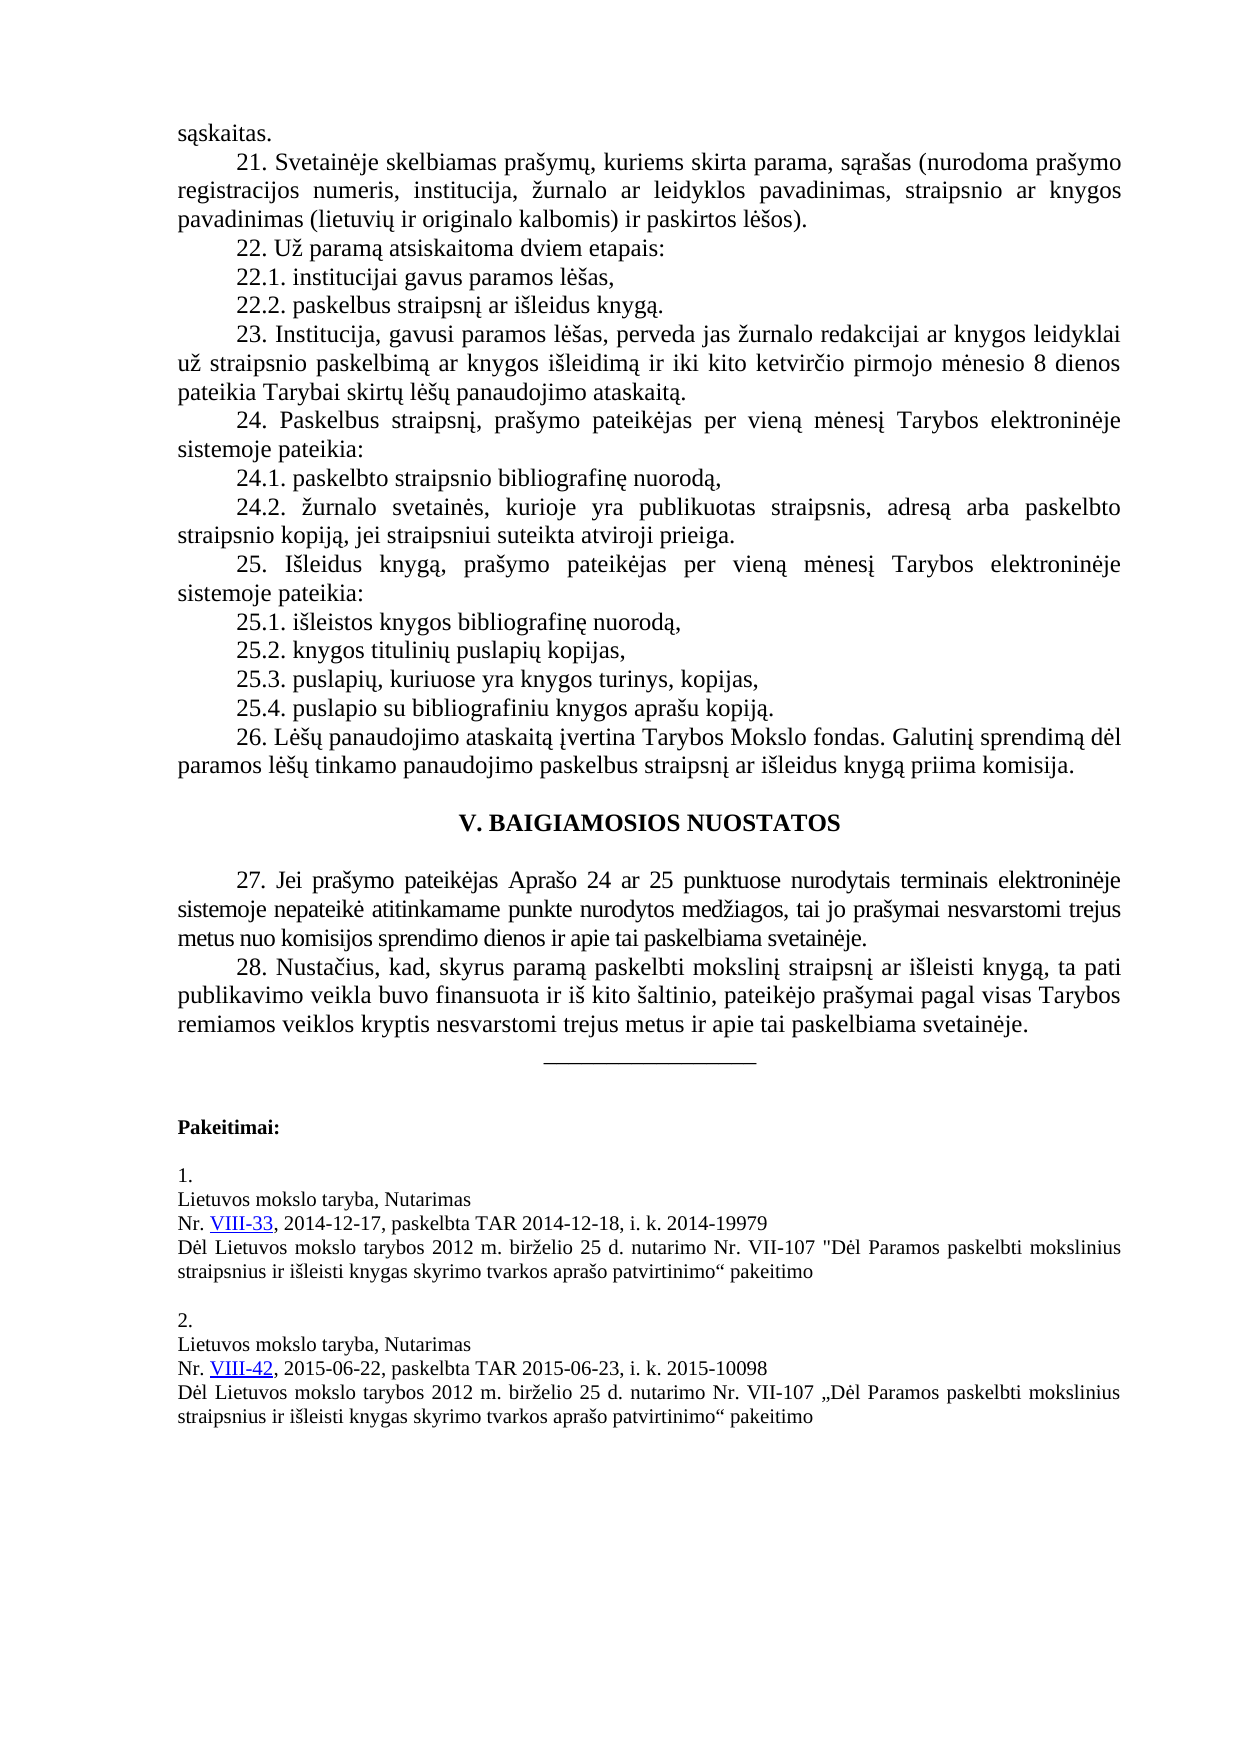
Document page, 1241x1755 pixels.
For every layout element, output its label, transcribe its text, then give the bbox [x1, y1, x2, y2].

text 25. Išleidus knygą, prašymo pateikėjas per vieną mėnesį Tarybos elektroninėje sistemoje pateikia: [177, 549, 1122, 607]
text 25.2. knygos titulinių puslapių kopijas, [177, 636, 1122, 664]
text Lietuvos mokslo taryba, Nutarimas [177, 1332, 1122, 1356]
text 25.1. išleistos knygos bibliografinę nuorodą, [177, 607, 1122, 636]
text Dėl Lietuvos mokslo tarybos 2012 m. birželio 25 d. nutarimo Nr. VII-107 „Dėl Paramos paskelbti mokslinius straipsnius ir išleisti knygas skyrimo tvarkos aprašo patvirtinimo“ pakeitimo [177, 1380, 1122, 1428]
text 21. Svetainėje skelbiamas prašymų, kuriems skirta parama, sąrašas (nurodoma prašymo registracijos numeris, institucija, žurnalo ar leidyklos pavadinimas, straipsnio ar knygos pavadinimas (lietuvių ir originalo kalbomis) ir paskirtos lėšos). [177, 147, 1122, 233]
text Nr. VIII-42, 2015-06-22, paskelbta TAR 2015-06-23, i. k. 2015-10098 [177, 1356, 1122, 1380]
text Lietuvos mokslo taryba, Nutarimas [177, 1187, 1122, 1211]
text 26. Lėšų panaudojimo ataskaitą įvertina Tarybos Mokslo fondas. Galutinį sprendimą dėl paramos lėšų tinkamo panaudojimo paskelbus straipsnį ar išleidus knygą priima komisija. [177, 722, 1122, 779]
text Nr. VIII-33, 2014-12-17, paskelbta TAR 2014-12-18, i. k. 2014-19979 [177, 1211, 1122, 1235]
text 24.2. žurnalo svetainės, kurioje yra publikuotas straipsnis, adresą arba paskelbto straipsnio kopiją, jei straipsniui suteikta atviroji prieiga. [177, 492, 1122, 549]
text Dėl Lietuvos mokslo tarybos 2012 m. birželio 25 d. nutarimo Nr. VII-107 "Dėl Paramos paskelbti mokslinius straipsnius ir išleisti knygas skyrimo tvarkos aprašo patvirtinimo“ pakeitimo [177, 1235, 1122, 1283]
text 24.1. paskelbto straipsnio bibliografinę nuorodą, [177, 463, 1122, 492]
text sąskaitas. [177, 118, 1122, 147]
text 2. [177, 1307, 1122, 1332]
text _________________ [177, 1038, 1122, 1067]
text V. BAIGIAMOSIOS NUOSTATOS [177, 808, 1122, 837]
text 23. Institucija, gavusi paramos lėšas, perveda jas žurnalo redakcijai ar knygos leidyklai už straipsnio paskelbimą ar knygos išleidimą ir iki kito ketvirčio pirmojo mėnesio 8 dienos pateikia Tarybai skirtų lėšų panaudojimo ataskaitą. [177, 319, 1122, 406]
text 25.3. puslapių, kuriuose yra knygos turinys, kopijas, [177, 664, 1122, 693]
text 24. Paskelbus straipsnį, prašymo pateikėjas per vieną mėnesį Tarybos elektroninėje sistemoje pateikia: [177, 406, 1122, 463]
text 27. Jei prašymo pateikėjas Aprašo 24 ar 25 punktuose nurodytais terminais elektroninėje sistemoje nepateikė atitinkamame punkte nurodytos medžiagos, tai jo prašymai nesvarstomi trejus metus nuo komisijos sprendimo dienos ir apie tai paskelbiama svetainėje. [177, 866, 1122, 952]
text 22.1. institucijai gavus paramos lėšas, [177, 262, 1122, 291]
text 22.2. paskelbus straipsnį ar išleidus knygą. [177, 291, 1122, 319]
text Pakeitimai: [177, 1115, 1122, 1139]
text 28. Nustačius, kad, skyrus paramą paskelbti mokslinį straipsnį ar išleisti knygą, ta pati publikavimo veikla buvo finansuota ir iš kito šaltinio, pateikėjo prašymai pagal visas Tarybos remiamos veiklos kryptis nesvarstomi trejus metus ir apie tai paskelbiama svetainėje. [177, 952, 1122, 1038]
text 22. Už paramą atsiskaitoma dviem etapais: [177, 233, 1122, 262]
text 1. [177, 1163, 1122, 1187]
text 25.4. puslapio su bibliografiniu knygos aprašu kopiją. [177, 693, 1122, 722]
